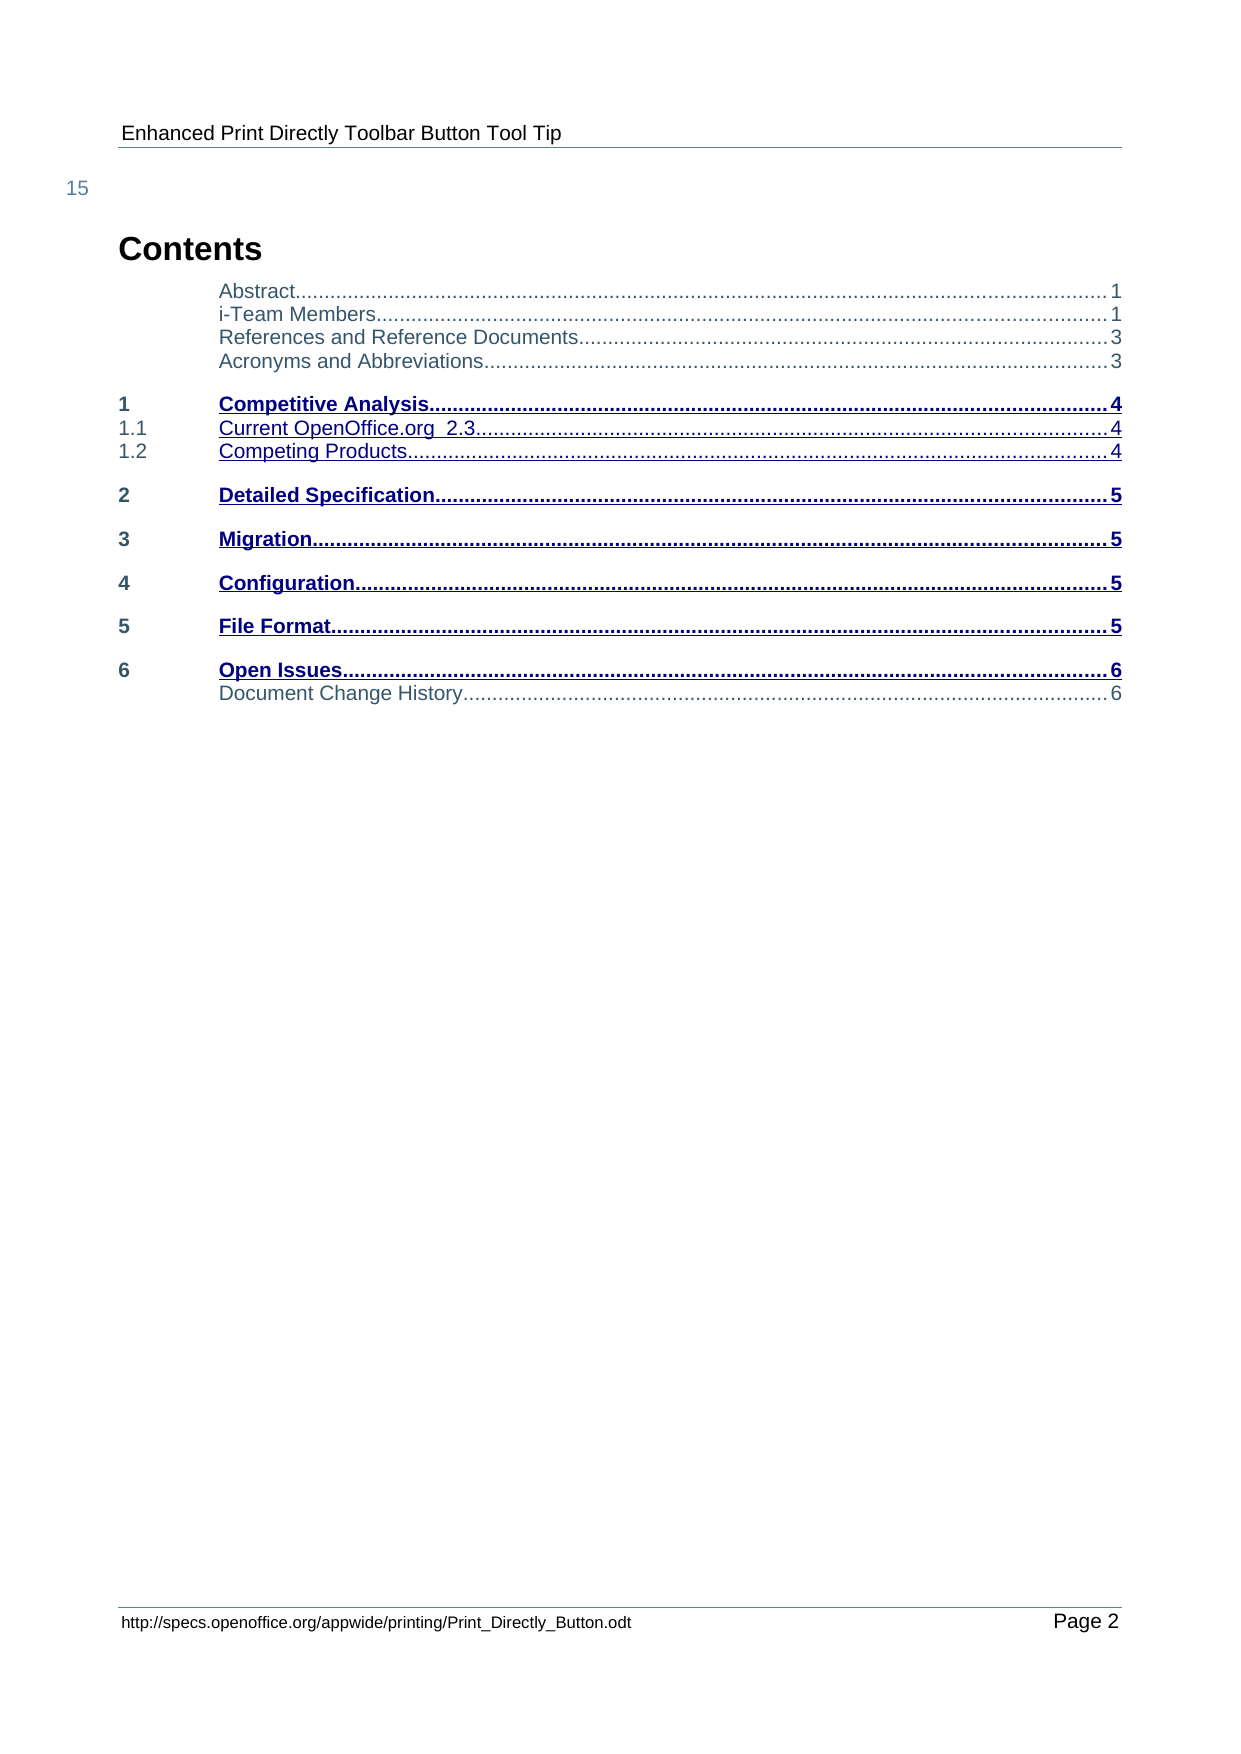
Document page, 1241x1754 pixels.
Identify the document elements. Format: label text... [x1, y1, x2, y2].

text References and Reference Documents 3 [118, 326, 1122, 349]
text 6 Open Issues 6 [118, 659, 1122, 682]
text 4 Configuration 5 [118, 571, 1122, 594]
text Abstract 1 [118, 279, 1122, 303]
text 3 Migration 5 [118, 527, 1122, 550]
text Document Change History 6 [118, 682, 1122, 705]
text 1.2 Competing Products 4 [118, 439, 1122, 463]
subtitle Contents [118, 230, 1122, 267]
text 1 Competitive Analysis 4 [118, 393, 1122, 416]
text 5 File Format 5 [118, 615, 1122, 638]
text 1.1 Current OpenOffice.org 2.3 4 [118, 416, 1122, 439]
text Acronyms and Abbreviations 3 [118, 349, 1122, 372]
text i-Team Members 1 [118, 303, 1122, 326]
text 2 Detailed Specification 5 [118, 483, 1122, 507]
